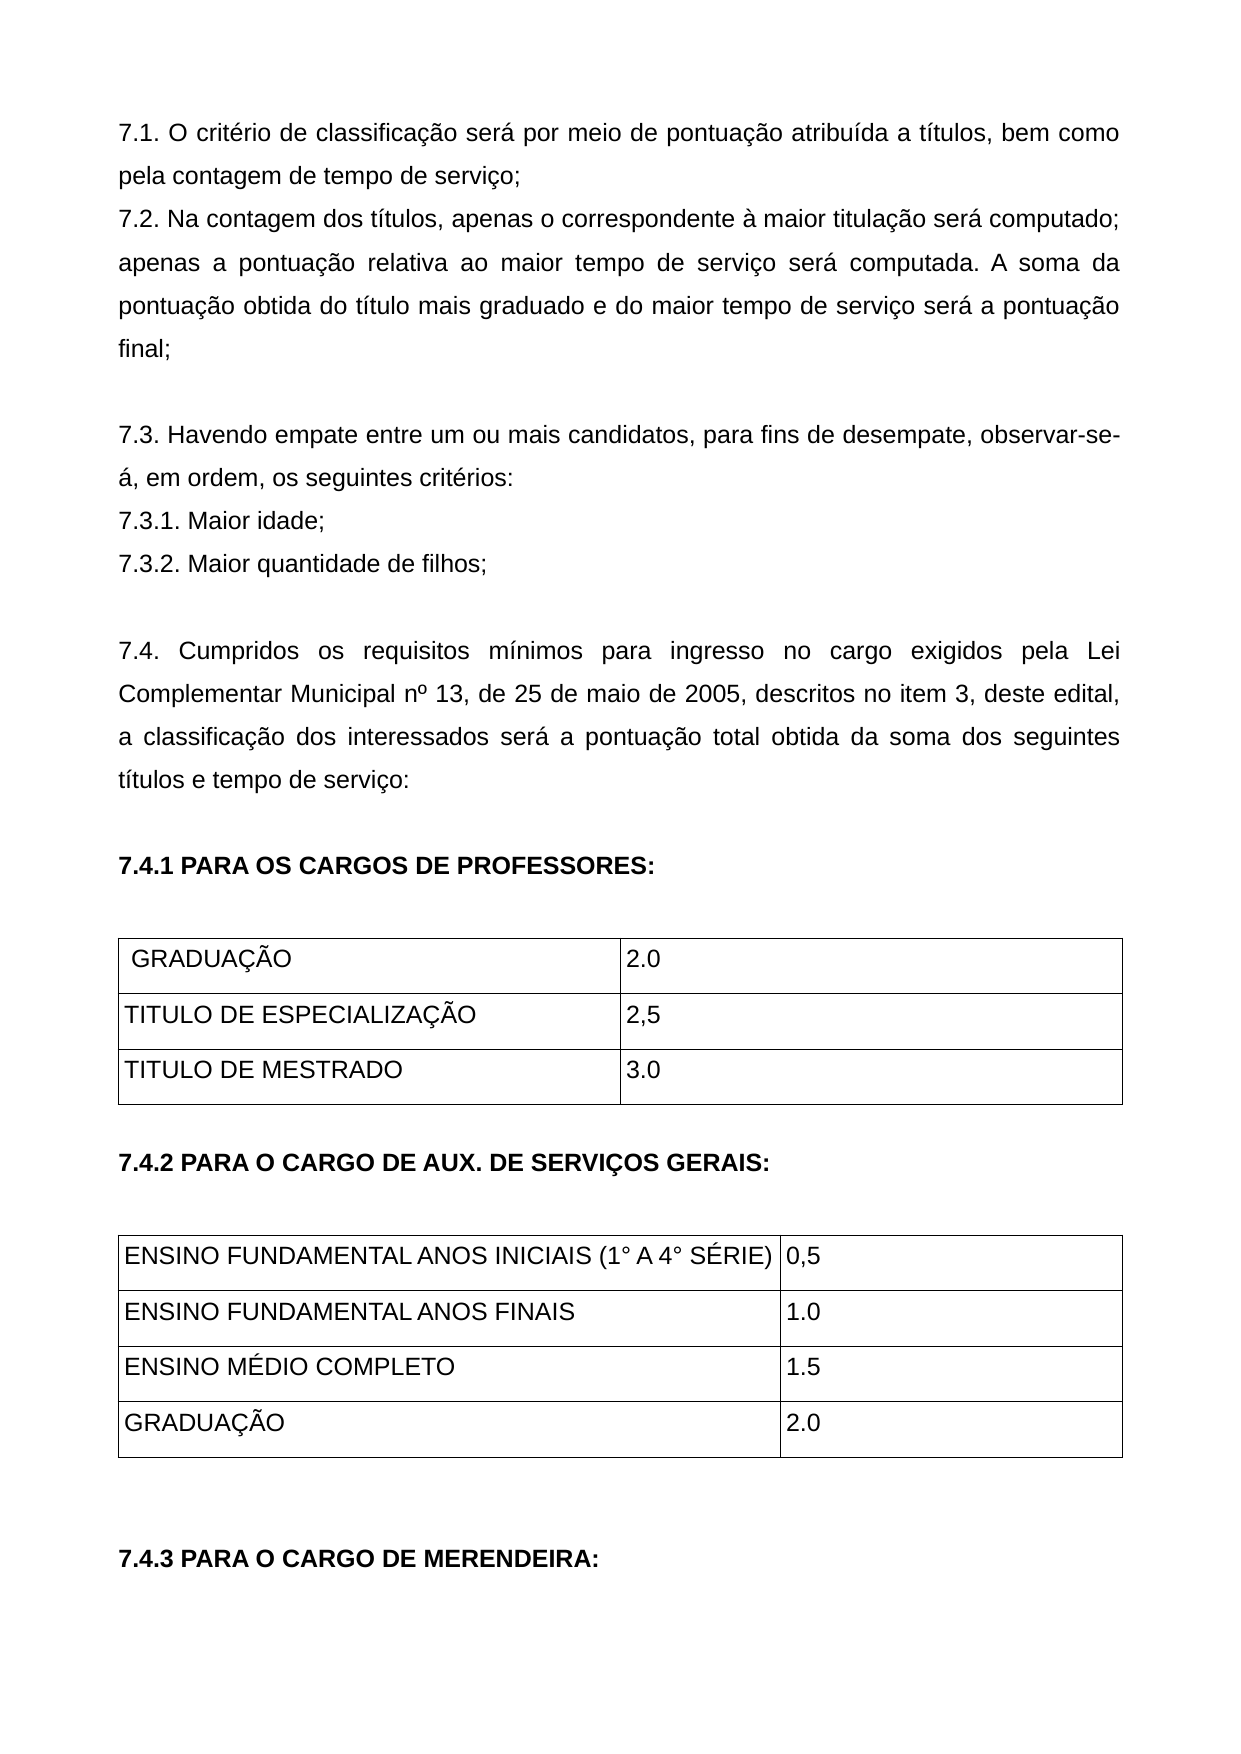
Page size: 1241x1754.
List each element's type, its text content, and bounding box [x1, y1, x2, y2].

text 7.2. Na contagem dos títulos, apenas o correspondente à maior titulação será computado; apenas a pontuação relativa ao maior tempo de serviço será computada. A soma da pontuação obtida do título mais graduado e do maior tempo de serviço será a pontuação final; [118, 204, 1122, 362]
text 7.1. O critério de classificação será por meio de pontuação atribuída a títulos, bem como pela contagem de tempo de serviço; [118, 118, 1122, 190]
table_header 2.0 [621, 939, 1122, 993]
text 7.3.1. Maior idade; [118, 506, 1122, 535]
table_cell 2,5 [621, 994, 1122, 1048]
text 7.4.2 PARA O CARGO DE AUX. DE SERVIÇOS GERAIS: [118, 1148, 1122, 1177]
table_header GRADUAÇÃO [119, 939, 620, 993]
table_cell 1.0 [781, 1291, 1122, 1346]
text 7.4. Cumpridos os requisitos mínimos para ingresso no cargo exigidos pela Lei Complementar Municipal nº 13, de 25 de maio de 2005, descritos no item 3, deste edital, a classificação dos interessados será a pontuação total obtida da soma dos seguintes títulos e tempo de serviço: [118, 636, 1122, 794]
text 7.4.1 PARA OS CARGOS DE PROFESSORES: [118, 851, 1122, 880]
table_header ENSINO FUNDAMENTAL ANOS INICIAIS (1° A 4° SÉRIE) [119, 1236, 780, 1290]
text 7.3.2. Maior quantidade de filhos; [118, 549, 1122, 578]
table_cell ENSINO MÉDIO COMPLETO [119, 1347, 780, 1401]
table_cell ENSINO FUNDAMENTAL ANOS FINAIS [119, 1291, 780, 1346]
text 7.4.3 PARA O CARGO DE MERENDEIRA: [118, 1544, 1122, 1573]
table_cell TITULO DE MESTRADO [119, 1050, 620, 1104]
table_cell GRADUAÇÃO [119, 1402, 780, 1457]
table_header 0,5 [781, 1236, 1122, 1290]
table_cell 2.0 [781, 1402, 1122, 1457]
table_cell TITULO DE ESPECIALIZAÇÃO [119, 994, 620, 1048]
text 7.3. Havendo empate entre um ou mais candidatos, para fins de desempate, observar-se-á, em ordem, os seguintes critérios: [118, 420, 1122, 492]
table_cell 1.5 [781, 1347, 1122, 1401]
table_cell 3.0 [621, 1050, 1122, 1104]
